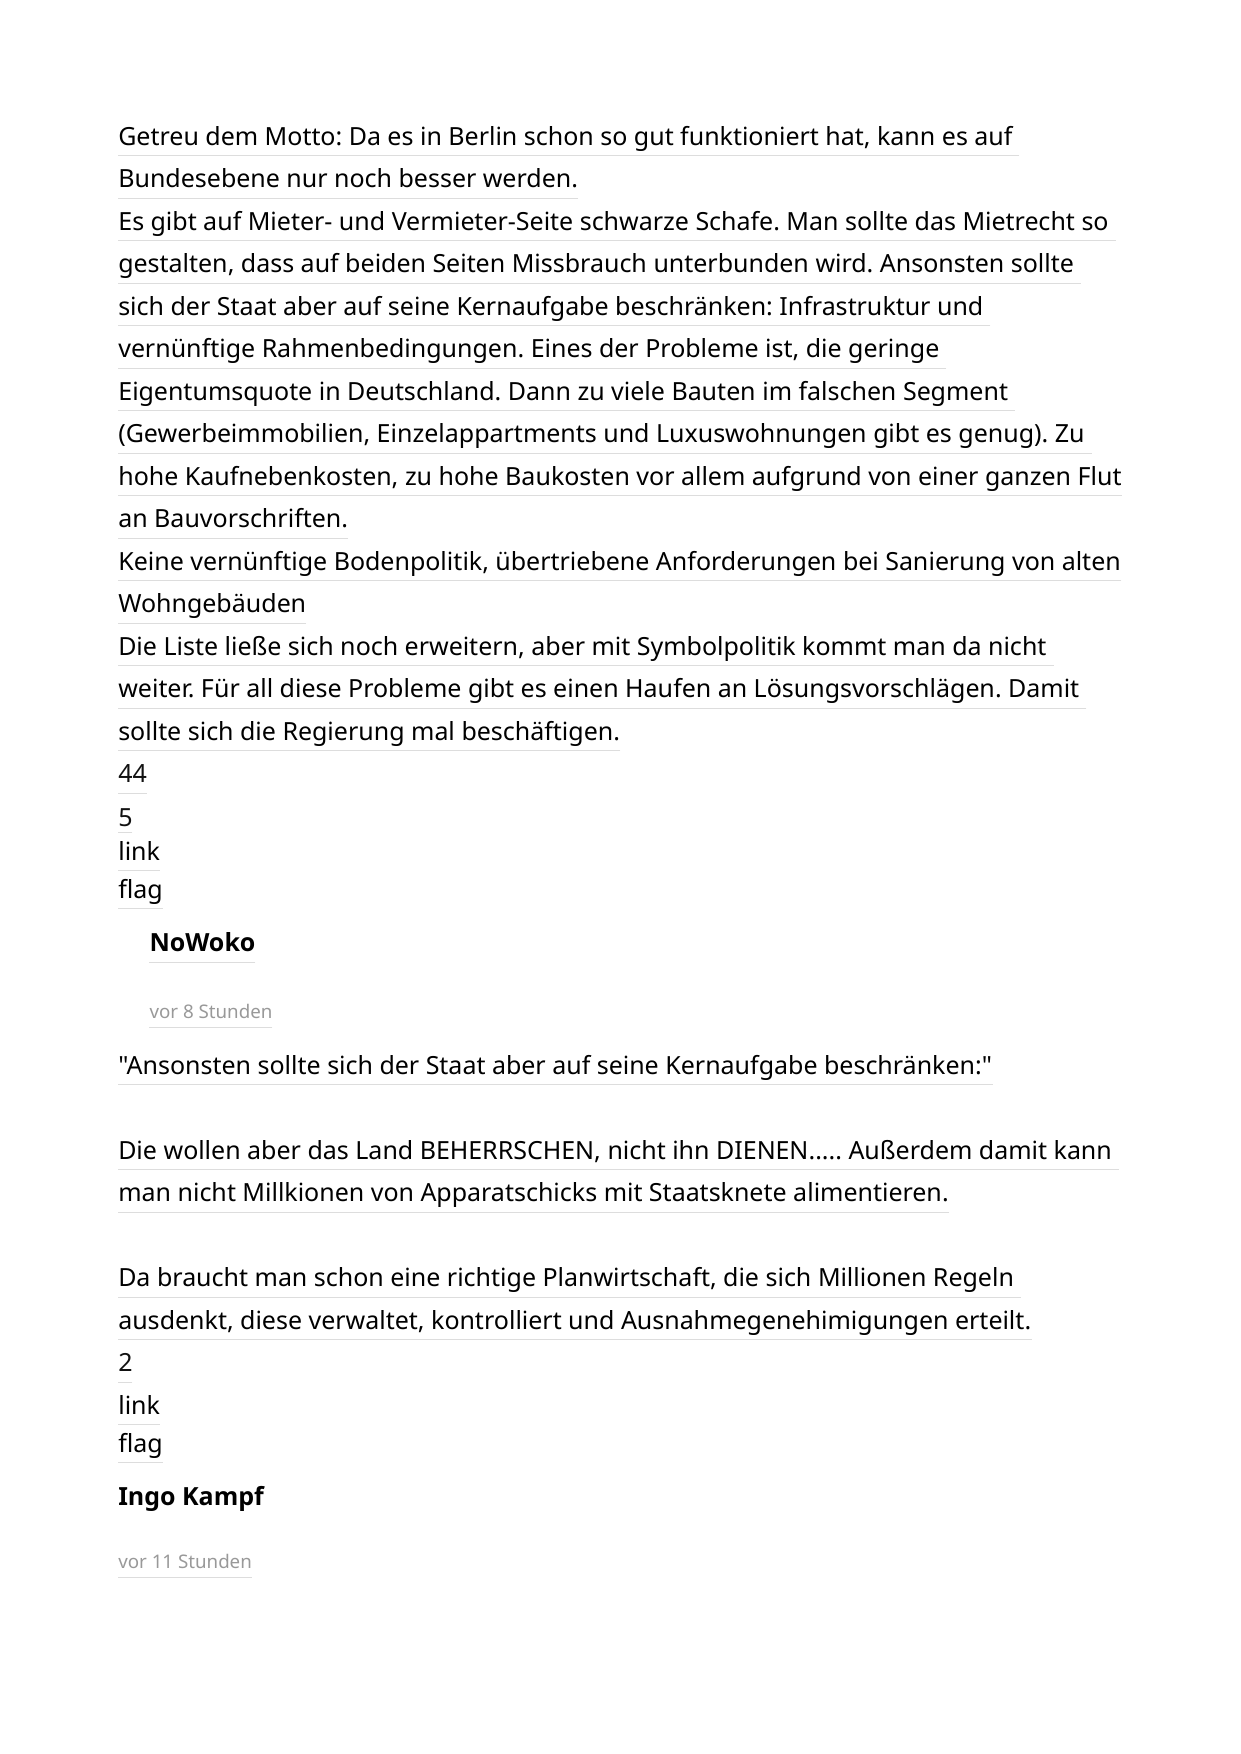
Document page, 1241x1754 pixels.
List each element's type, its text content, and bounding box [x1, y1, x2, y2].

text an Bauvorschriften. Keine vernünftige Bodenpolitik, übertriebene Anforderungen bei Sanierung von alten [118, 496, 1122, 580]
text vor 8 Stunden [149, 999, 1117, 1028]
text link [118, 1387, 1122, 1425]
text 44 [118, 756, 1122, 794]
text 2 [118, 1345, 1122, 1383]
text Ingo Kampf [118, 1479, 1122, 1513]
text "Ansonsten sollte sich der Staat aber auf seine Kernaufgabe beschränken:" Die wollen aber das Land BEHERRSCHEN, nicht ihn DIENEN..... Außerdem damit kann man nicht Millkionen von Apparatschicks mit Staatsknete alimentieren. Da braucht man schon eine richtige Planwirtschaft, die sich Millionen Regeln ausdenkt, diese verwaltet, kontrolliert und Ausnahmegenehimigungen erteilt. [118, 1047, 1122, 1340]
text flag [118, 1425, 1122, 1463]
text Wohngebäuden Die Liste ließe sich noch erweitern, aber mit Symbolpolitik kommt man da nicht weiter. Für all diese Probleme gibt es einen Haufen an Lösungsvorschlägen. Damit sollte sich die Regierung mal beschäftigen. [118, 581, 1122, 751]
text link [118, 833, 1122, 871]
text flag [118, 871, 1122, 909]
text NoWoko [149, 925, 1122, 963]
text vor 11 Stunden [118, 1548, 1117, 1578]
text Getreu dem Motto: Da es in Berlin schon so gut funktioniert hat, kann es auf Bundesebene nur noch besser werden. Es gibt auf Mieter- und Vermieter-Seite schwarze Schafe. Man sollte das Mietrecht so gestalten, dass auf beiden Seiten Missbrauch unterbunden wird. Ansonsten sollte sich der Staat aber auf seine Kernaufgabe beschränken: Infrastruktur und vernünftige Rahmenbedingungen. Eines der Probleme ist, die geringe Eigentumsquote in Deutschland. Dann zu viele Bauten im falschen Segment (Gewerbeimmobilien, Einzelappartments und Luxuswohnungen gibt es genug). Zu hohe Kaufnebenkosten, zu hohe Baukosten vor allem aufgrund von einer ganzen Flut [118, 118, 1122, 495]
text 5 [118, 798, 1122, 833]
